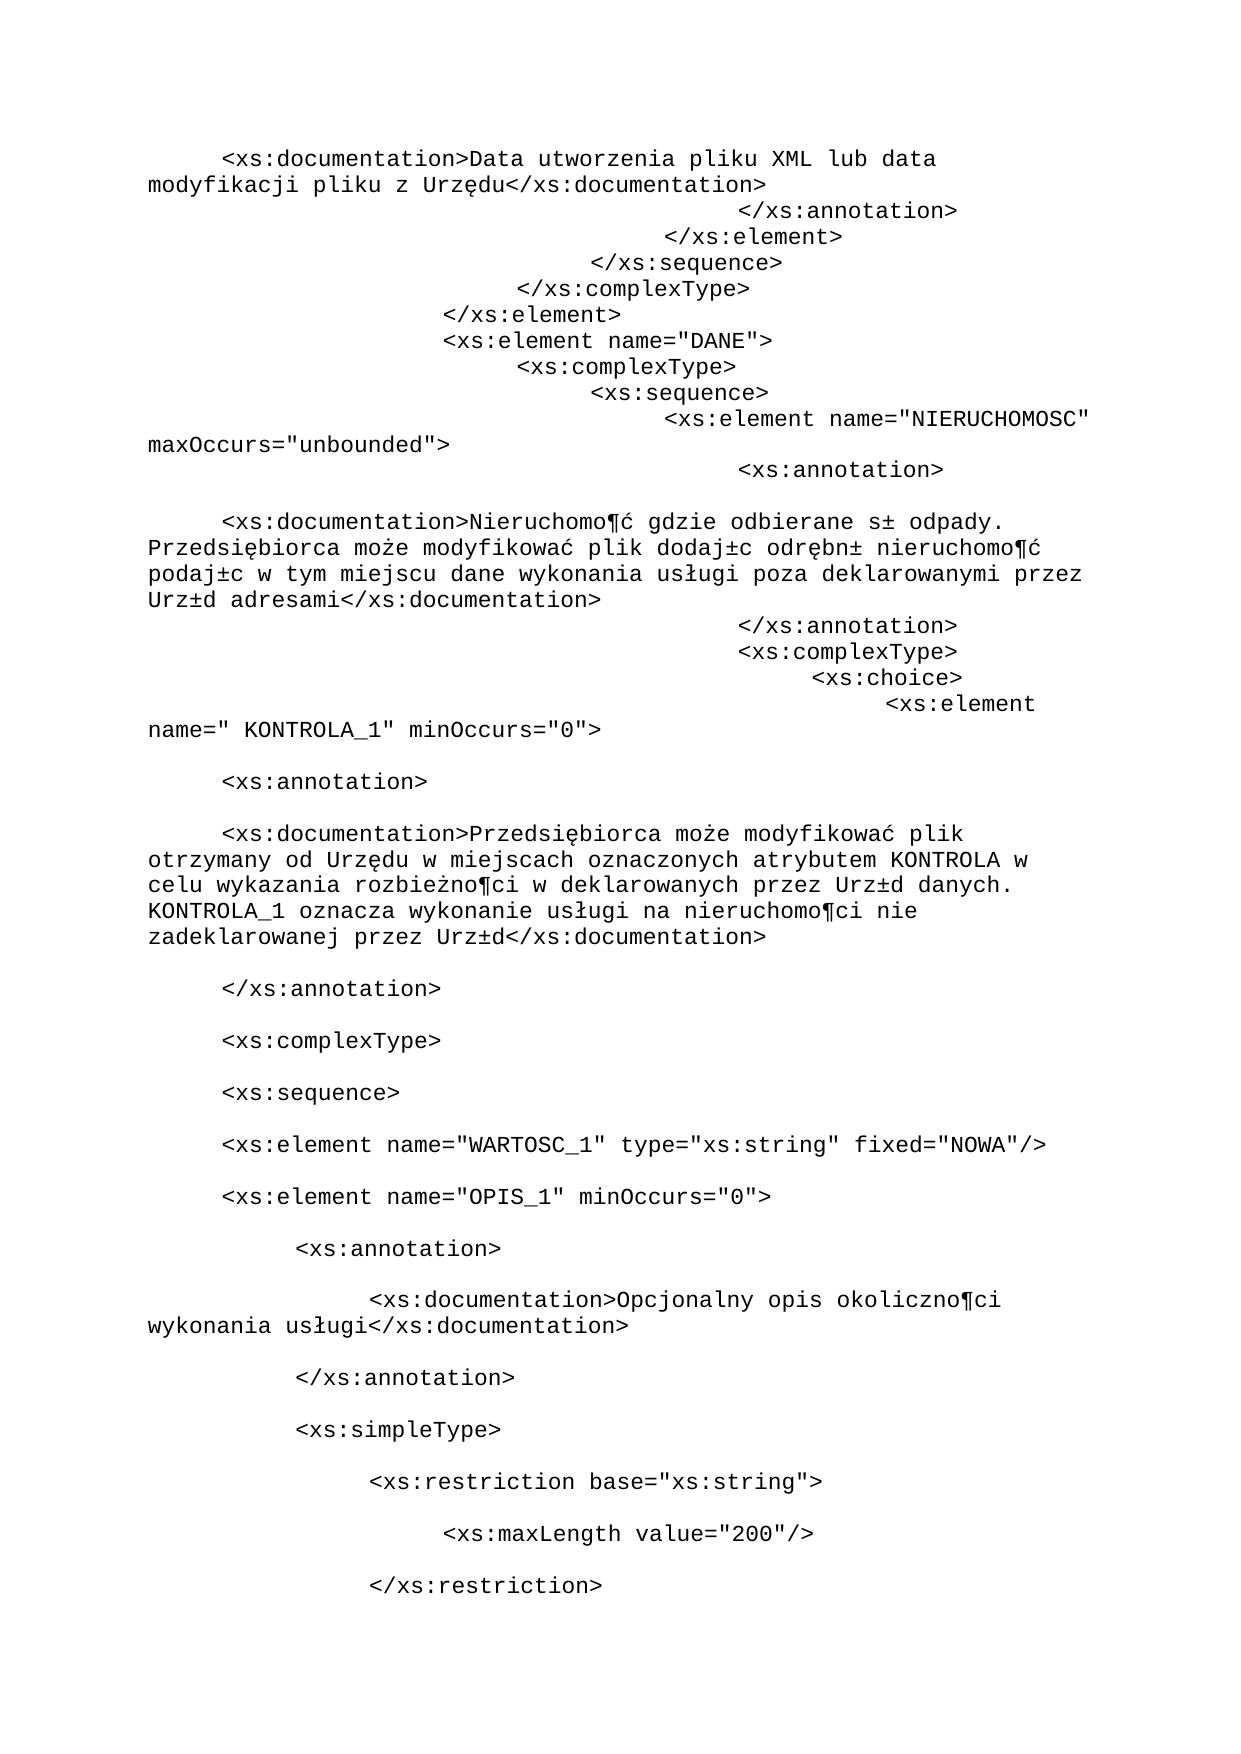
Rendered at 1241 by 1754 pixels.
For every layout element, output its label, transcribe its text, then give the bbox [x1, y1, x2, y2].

text <xs:sequence> [148, 1055, 1093, 1107]
text <xs:complexType> [148, 1003, 1093, 1055]
text <xs:annotation> [148, 744, 1093, 796]
text <xs:documentation>Przedsiębiorca może modyfikować plik otrzymany od Urzędu w miejscach oznaczonych atrybutem KONTROLA w celu wykazania rozbieżno¶ci w deklarowanych przez Urz±d danych. KONTROLA_1 oznacza wykonanie usługi na nieruchomo¶ci nie zadeklarowanej przez Urz±d</xs:documentation> [148, 796, 1093, 952]
text <xs:element name="NIERUCHOMOSC" maxOccurs="unbounded"> [148, 407, 1093, 459]
text <xs:element name="WARTOSC_1" type="xs:string" fixed="NOWA"/> [148, 1107, 1093, 1159]
text <xs:documentation>Opcjonalny opis okoliczno¶ci wykonania usługi</xs:documentation> [148, 1263, 1093, 1341]
text <xs:restriction base="xs:string"> [148, 1444, 1093, 1496]
text <xs:element name=" KONTROLA_1" minOccurs="0"> [148, 692, 1093, 744]
text </xs:complexType> [148, 277, 1093, 303]
text <xs:annotation> [148, 1211, 1093, 1263]
text <xs:simpleType> [148, 1393, 1093, 1444]
text <xs:sequence> [148, 381, 1093, 407]
text <xs:complexType> [148, 640, 1093, 666]
text </xs:annotation> [148, 952, 1093, 1003]
text </xs:restriction> [148, 1548, 1093, 1600]
text </xs:element> [148, 225, 1093, 251]
text </xs:annotation> [148, 199, 1093, 225]
text <xs:element name="OPIS_1" minOccurs="0"> [148, 1159, 1093, 1211]
text <xs:documentation>Data utworzenia pliku XML lub data modyfikacji pliku z Urzędu</xs:documentation> [148, 148, 1093, 199]
text <xs:documentation>Nieruchomo¶ć gdzie odbierane s± odpady. Przedsiębiorca może modyfikować plik dodaj±c odrębn± nieruchomo¶ć podaj±c w tym miejscu dane wykonania usługi poza deklarowanymi przez Urz±d adresami</xs:documentation> [148, 485, 1093, 614]
text <xs:complexType> [148, 355, 1093, 381]
text </xs:annotation> [148, 614, 1093, 640]
text <xs:annotation> [148, 459, 1093, 485]
text </xs:element> [148, 303, 1093, 329]
text <xs:choice> [148, 666, 1093, 692]
text <xs:element name="DANE"> [148, 329, 1093, 355]
text </xs:annotation> [148, 1341, 1093, 1393]
text <xs:maxLength value="200"/> [148, 1496, 1093, 1548]
text </xs:sequence> [148, 251, 1093, 277]
